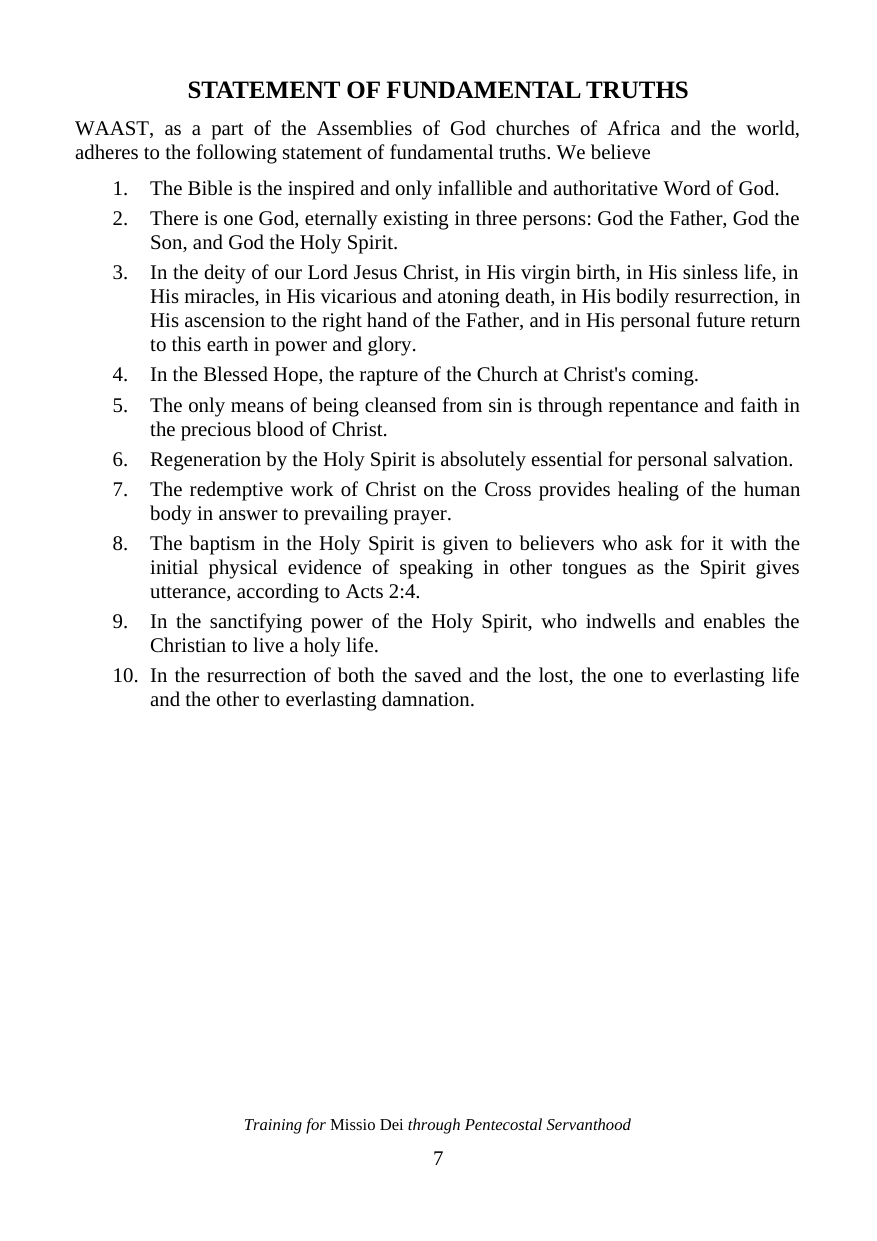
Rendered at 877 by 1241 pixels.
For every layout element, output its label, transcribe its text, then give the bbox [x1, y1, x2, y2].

list The only means of being cleansed from sin is through repentance and faith in the precious blood of Christ. [112, 392, 801, 441]
list In the deity of our Lord Jesus Christ, in His virgin birth, in His sinless life, in His miracles, in His vicarious and atoning death, in His bodily resurrection, in His ascension to the right hand of the Father, and in His personal future return to this earth in power and glory. [112, 260, 801, 356]
list There is one God, eternally existing in three persons: God the Father, God the Son, and God the Holy Spirit. [112, 206, 801, 254]
list Regeneration by the Holy Spirit is absolutely essential for personal salvation. [112, 447, 801, 471]
text STATEMENT OF FUNDAMENTAL TRUTHS [75, 75, 801, 104]
list In the Blessed Hope, the rapture of the Church at Christ's coming. [112, 362, 801, 386]
text 7 [138, 1145, 738, 1164]
list The baptism in the Holy Spirit is given to believers who ask for it with the initial physical evidence of speaking in other tongues as the Spirit gives utterance, according to Acts 2:4. [112, 531, 801, 603]
text WAAST, as a part of the Assemblies of God churches of Africa and the world, adheres to the following statement of fundamental truths. We believe [75, 116, 801, 164]
list The Bible is the inspired and only infallible and authoritative Word of God. [112, 176, 801, 200]
list In the sanctifying power of the Holy Spirit, who indwells and enables the Christian to live a holy life. [112, 609, 801, 657]
text Training for Missio Dei through Pentecostal Servanthood [138, 1114, 738, 1133]
list In the resurrection of both the saved and the lost, the one to everlasting life and the other to everlasting damnation. [112, 663, 801, 711]
list The redemptive work of Christ on the Cross provides healing of the human body in answer to prevailing prayer. [112, 477, 801, 525]
